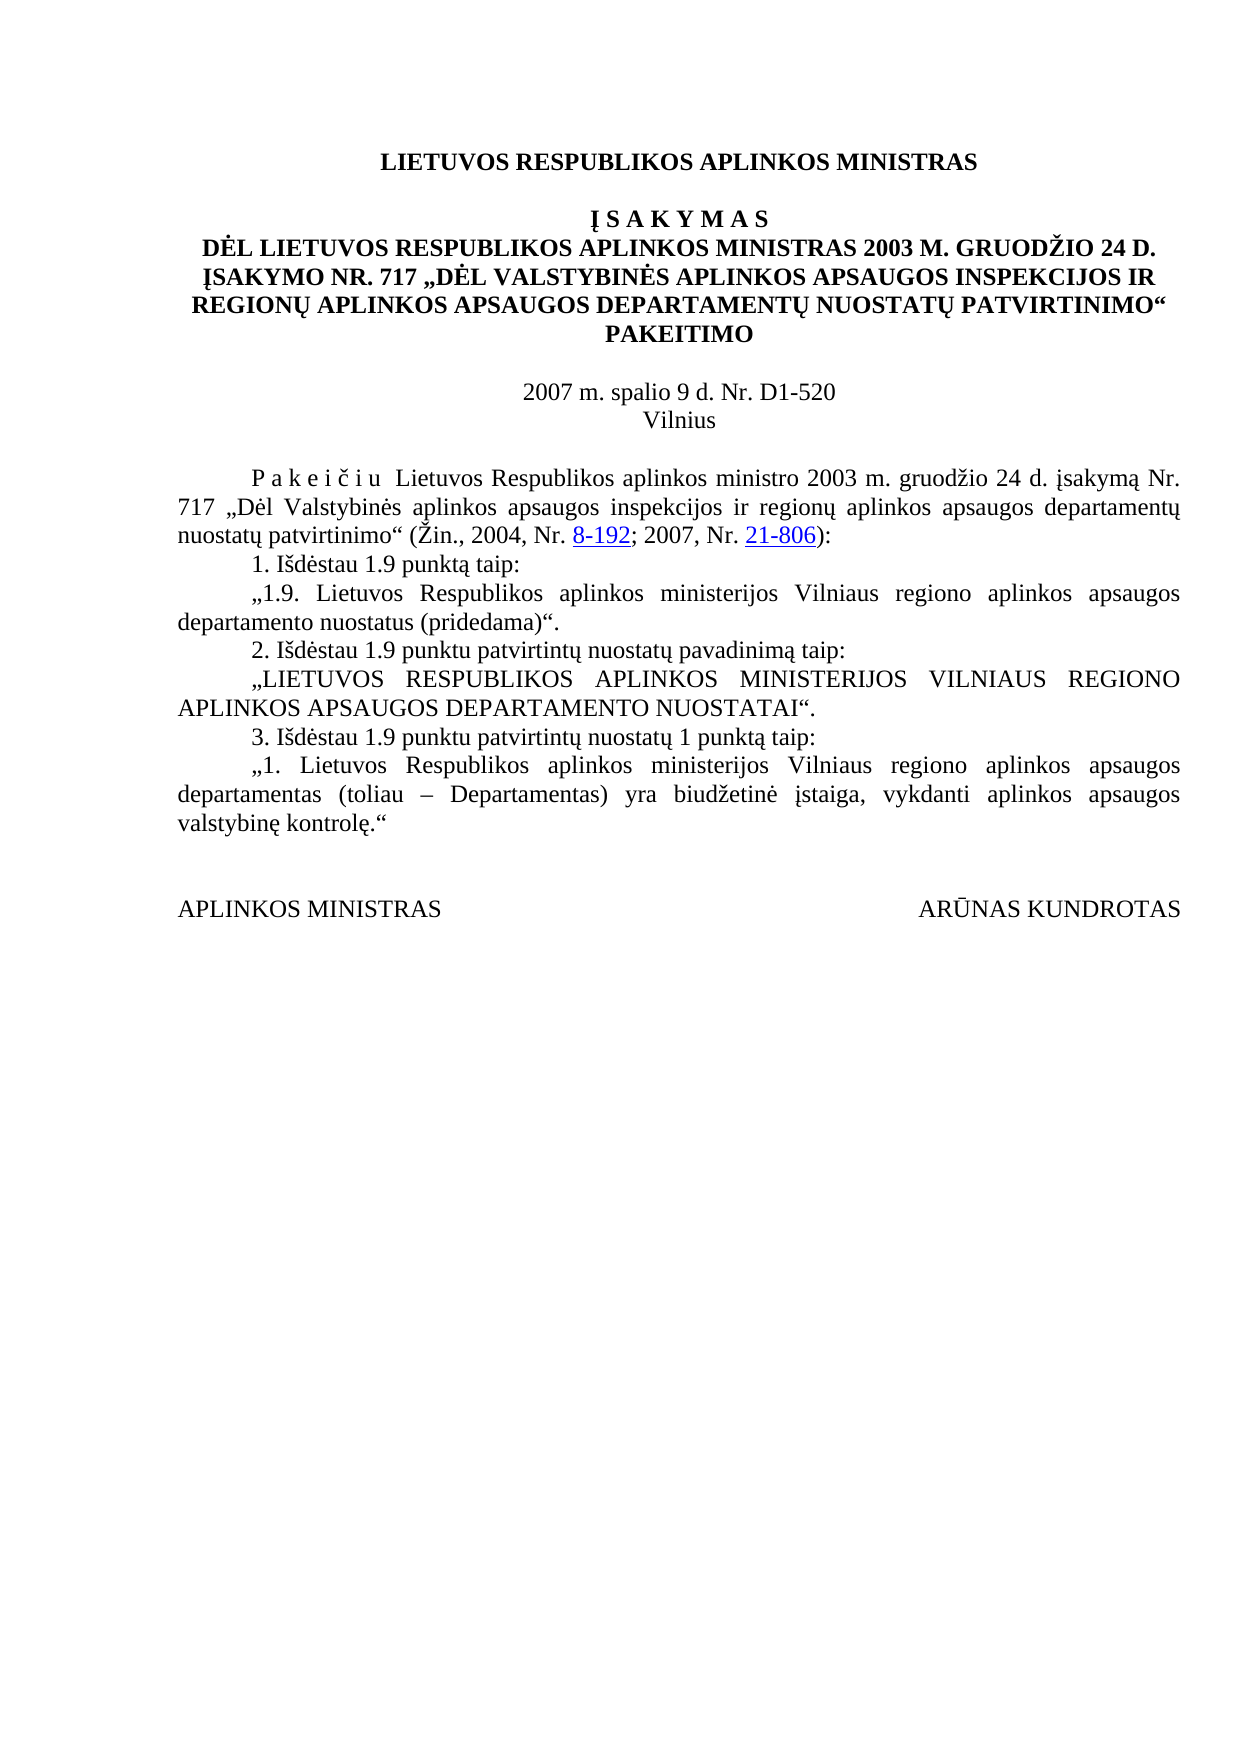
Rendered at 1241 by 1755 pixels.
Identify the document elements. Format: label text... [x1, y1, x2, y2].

text LIETUVOS RESPUBLIKOS APLINKOS MINISTRAS [177, 147, 1181, 176]
text 3. Išdėstau 1.9 punktu patvirtintų nuostatų 1 punktą taip: [177, 722, 1181, 751]
text APLINKOS MINISTRAS ARŪNAS KUNDROTAS [177, 894, 1181, 923]
text „1. Lietuvos Respublikos aplinkos ministerijos Vilniaus regiono aplinkos apsaugos departamentas (toliau – Departamentas) yra biudžetinė įstaiga, vykdanti aplinkos apsaugos valstybinę kontrolę.“ [177, 751, 1181, 837]
text Pakeičiu Lietuvos Respublikos aplinkos ministro 2003 m. gruodžio 24 d. įsakymą Nr. 717 „Dėl Valstybinės aplinkos apsaugos inspekcijos ir regionų aplinkos apsaugos departamentų nuostatų patvirtinimo“ (Žin., 2004, Nr. 8-192; 2007, Nr. 21-806): [177, 463, 1181, 549]
text 1. Išdėstau 1.9 punktą taip: [177, 549, 1181, 578]
text Vilnius [177, 406, 1181, 434]
text Į S A K Y M A S [177, 204, 1181, 233]
text 2007 m. spalio 9 d. Nr. D1-520 [177, 377, 1181, 406]
text „LIETUVOS RESPUBLIKOS APLINKOS MINISTERIJOS VILNIAUS REGIONO APLINKOS APSAUGOS DEPARTAMENTO NUOSTATAI“. [177, 664, 1181, 722]
text 2. Išdėstau 1.9 punktu patvirtintų nuostatų pavadinimą taip: [177, 636, 1181, 664]
text DĖL LIETUVOS RESPUBLIKOS APLINKOS MINISTRAS 2003 M. GRUODŽIO 24 D. ĮSAKYMO NR. 717 „DĖL VALSTYBINĖS APLINKOS APSAUGOS INSPEKCIJOS IR REGIONŲ APLINKOS APSAUGOS DEPARTAMENTŲ NUOSTATŲ PATVIRTINIMO“ PAKEITIMO [177, 233, 1181, 348]
text „1.9. Lietuvos Respublikos aplinkos ministerijos Vilniaus regiono aplinkos apsaugos departamento nuostatus (pridedama)“. [177, 578, 1181, 636]
